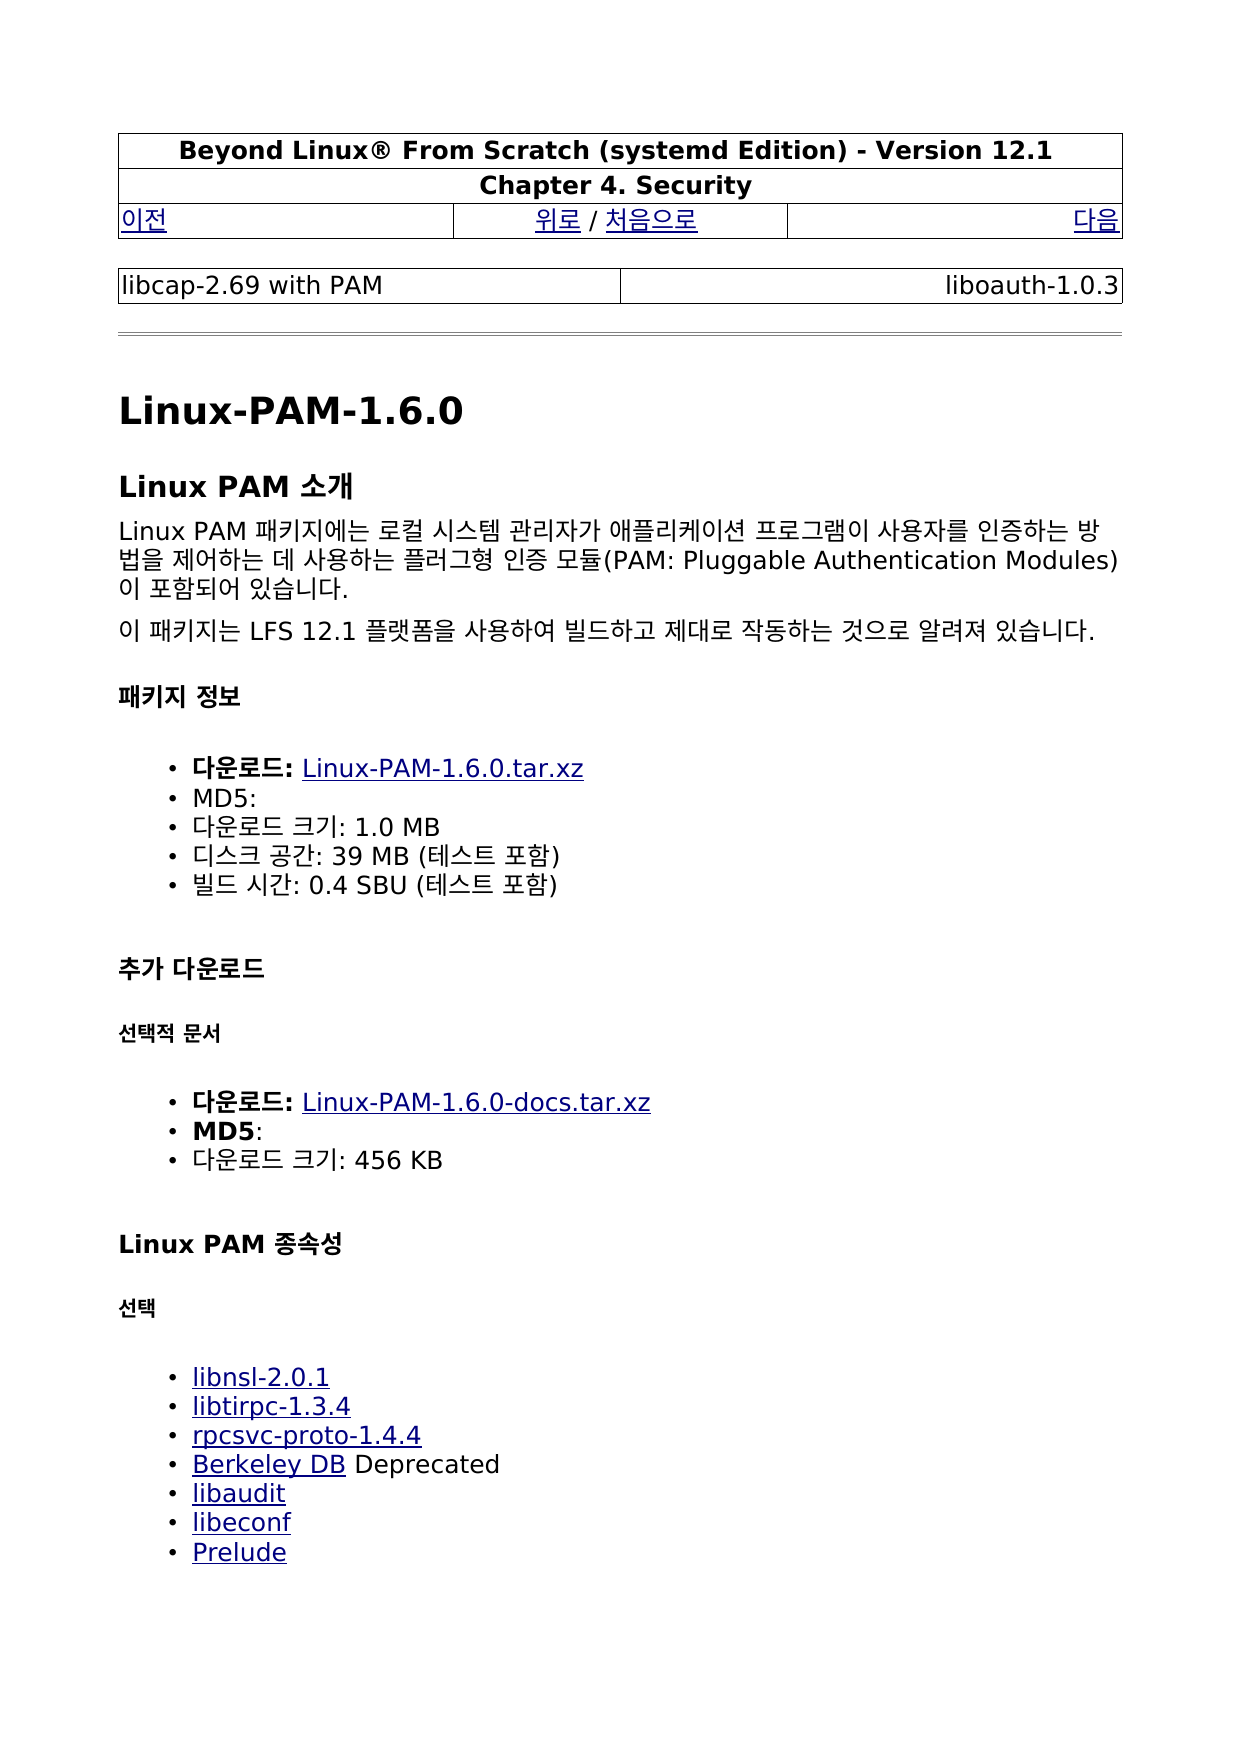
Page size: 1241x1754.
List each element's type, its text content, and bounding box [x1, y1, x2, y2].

table_cell 위로 / 처음으로 [454, 204, 787, 238]
list 다운로드 크기: 456 KB [177, 1146, 1122, 1175]
list 빌드 시간: 0.4 SBU (테스트 포함) [177, 871, 1122, 901]
table_cell 이전 [119, 204, 453, 238]
subtitle Linux PAM 소개 [118, 470, 1122, 504]
list 다운로드 크기: 1.0 MB [177, 813, 1122, 842]
table_header liboauth-1.0.3 [621, 269, 1122, 303]
list 다운로드: Linux-PAM-1.6.0.tar.xz [177, 755, 1122, 784]
list 다운로드: Linux-PAM-1.6.0-docs.tar.xz [177, 1088, 1122, 1117]
subtitle 선택적 문서 [118, 1022, 1122, 1046]
list Prelude [177, 1538, 1122, 1567]
list 디스크 공간: 39 MB (테스트 포함) [177, 842, 1122, 871]
subtitle 선택 [118, 1297, 1122, 1321]
subtitle 추가 다운로드 [118, 955, 1122, 984]
table_cell 다음 [788, 204, 1122, 238]
text Linux PAM 패키지에는 로컬 시스템 관리자가 애플리케이션 프로그램이 사용자를 인증하는 방법을 제어하는 데 사용하는 플러그형 인증 모듈(PAM: Pluggable Authentication Modules)이 포함되어 있습니다. [118, 517, 1122, 604]
list libnsl-2.0.1 [177, 1363, 1122, 1392]
text 이 패키지는 LFS 12.1 플랫폼을 사용하여 빌드하고 제대로 작동하는 것으로 알려져 있습니다. [118, 617, 1122, 646]
subtitle 패키지 정보 [118, 683, 1122, 713]
table_header libcap-2.69 with PAM [119, 269, 620, 303]
list rpcsvc-proto-1.4.4 [177, 1421, 1122, 1450]
list Berkeley DB Deprecated [177, 1450, 1122, 1479]
table_header Beyond Linux® From Scratch (systemd Edition) - Version 12.1 [119, 134, 1122, 168]
table_cell Chapter 4. Security [119, 169, 1122, 203]
list libeconf [177, 1509, 1122, 1538]
list libaudit [177, 1479, 1122, 1509]
subtitle Linux-PAM-1.6.0 [118, 389, 1122, 433]
list MD5: [177, 784, 1122, 813]
subtitle Linux PAM 종속성 [118, 1230, 1122, 1259]
list libtirpc-1.3.4 [177, 1392, 1122, 1421]
list MD5: [177, 1117, 1122, 1146]
